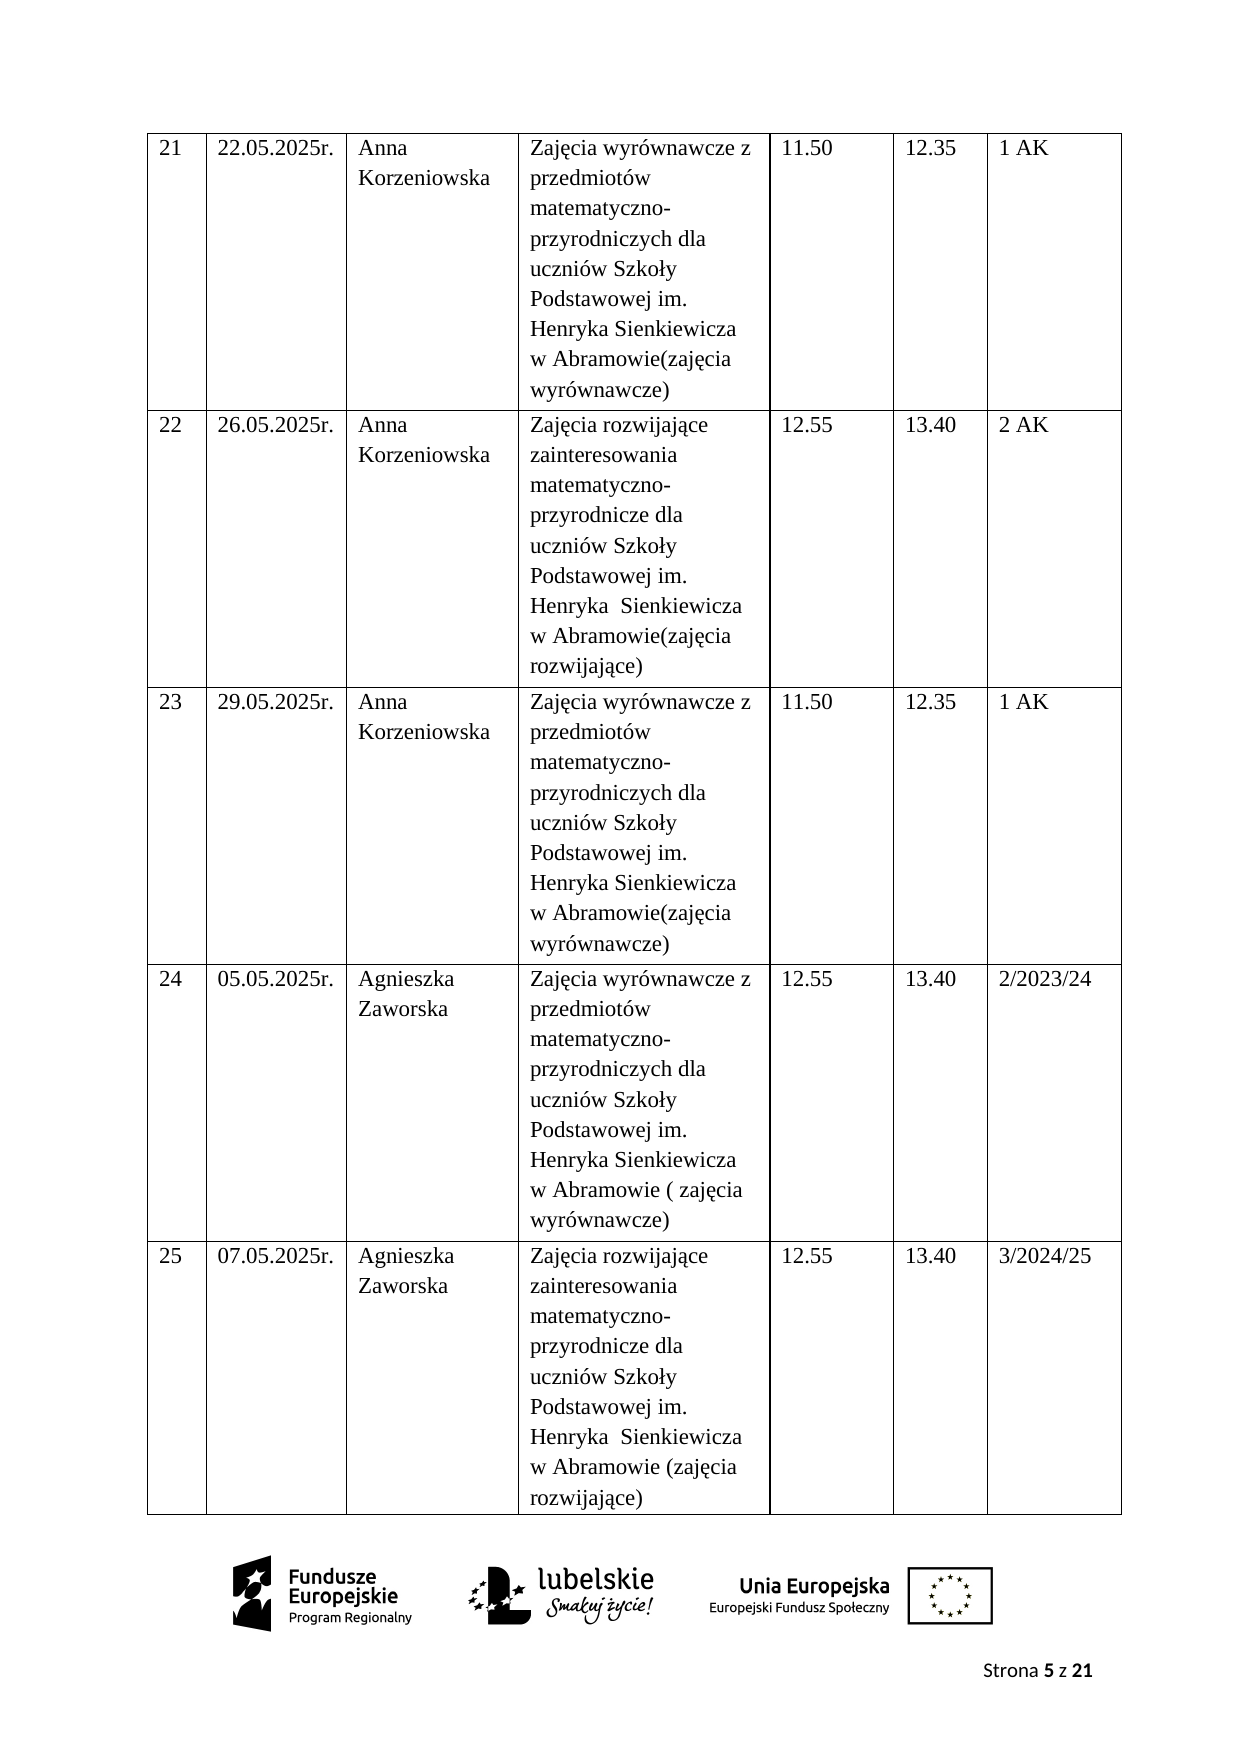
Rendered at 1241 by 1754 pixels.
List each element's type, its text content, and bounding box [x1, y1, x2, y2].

table_cell 1 AK [988, 134, 1121, 410]
table_cell Anna Korzeniowska [347, 688, 518, 964]
table_cell 1 AK [988, 688, 1121, 964]
table_cell 12.55 [771, 965, 893, 1241]
table_cell 07.05.2025r. [207, 1242, 346, 1514]
table_cell Zajęcia wyrównawcze z przedmiotów matematyczno- przyrodniczych dla uczniów Szkoły Podstawowej im. Henryka Sienkiewicza w Abramowie(zajęcia wyrównawcze) [519, 688, 769, 964]
table_cell 12.35 [894, 134, 987, 410]
table_cell 12.55 [771, 1242, 893, 1514]
table_cell Zajęcia wyrównawcze z przedmiotów matematyczno- przyrodniczych dla uczniów Szkoły Podstawowej im. Henryka Sienkiewicza w Abramowie ( zajęcia wyrównawcze) [519, 965, 769, 1241]
table_cell Zajęcia wyrównawcze z przedmiotów matematyczno- przyrodniczych dla uczniów Szkoły Podstawowej im. Henryka Sienkiewicza w Abramowie(zajęcia wyrównawcze) [519, 134, 769, 410]
table_cell 23 [148, 688, 206, 964]
table_cell 22.05.2025r. [207, 134, 346, 410]
table_cell 11.50 [771, 688, 893, 964]
table_cell Anna Korzeniowska [347, 134, 518, 410]
table_cell 13.40 [894, 411, 987, 687]
table_cell 12.55 [771, 411, 893, 687]
table_cell 24 [148, 965, 206, 1241]
table_cell 21 [148, 134, 206, 410]
table_cell 3/2024/25 [988, 1242, 1121, 1514]
table_cell 13.40 [894, 965, 987, 1241]
table_cell 26.05.2025r. [207, 411, 346, 687]
table_cell 2/2023/24 [988, 965, 1121, 1241]
table_cell 2 AK [988, 411, 1121, 687]
table_cell 13.40 [894, 1242, 987, 1514]
table_cell 12.35 [894, 688, 987, 964]
table_cell 11.50 [771, 134, 893, 410]
table_cell 25 [148, 1242, 206, 1514]
table_cell Anna Korzeniowska [347, 411, 518, 687]
table_cell 05.05.2025r. [207, 965, 346, 1241]
table_cell Zajęcia rozwijające zainteresowania matematyczno- przyrodnicze dla uczniów Szkoły Podstawowej im. Henryka Sienkiewicza w Abramowie (zajęcia rozwijające) [519, 1242, 769, 1514]
table_cell 22 [148, 411, 206, 687]
table_cell Zajęcia rozwijające zainteresowania matematyczno- przyrodnicze dla uczniów Szkoły Podstawowej im. Henryka Sienkiewicza w Abramowie(zajęcia rozwijające) [519, 411, 769, 687]
table_cell Agnieszka Zaworska [347, 1242, 518, 1514]
table_cell Agnieszka Zaworska [347, 965, 518, 1241]
table_cell 29.05.2025r. [207, 688, 346, 964]
